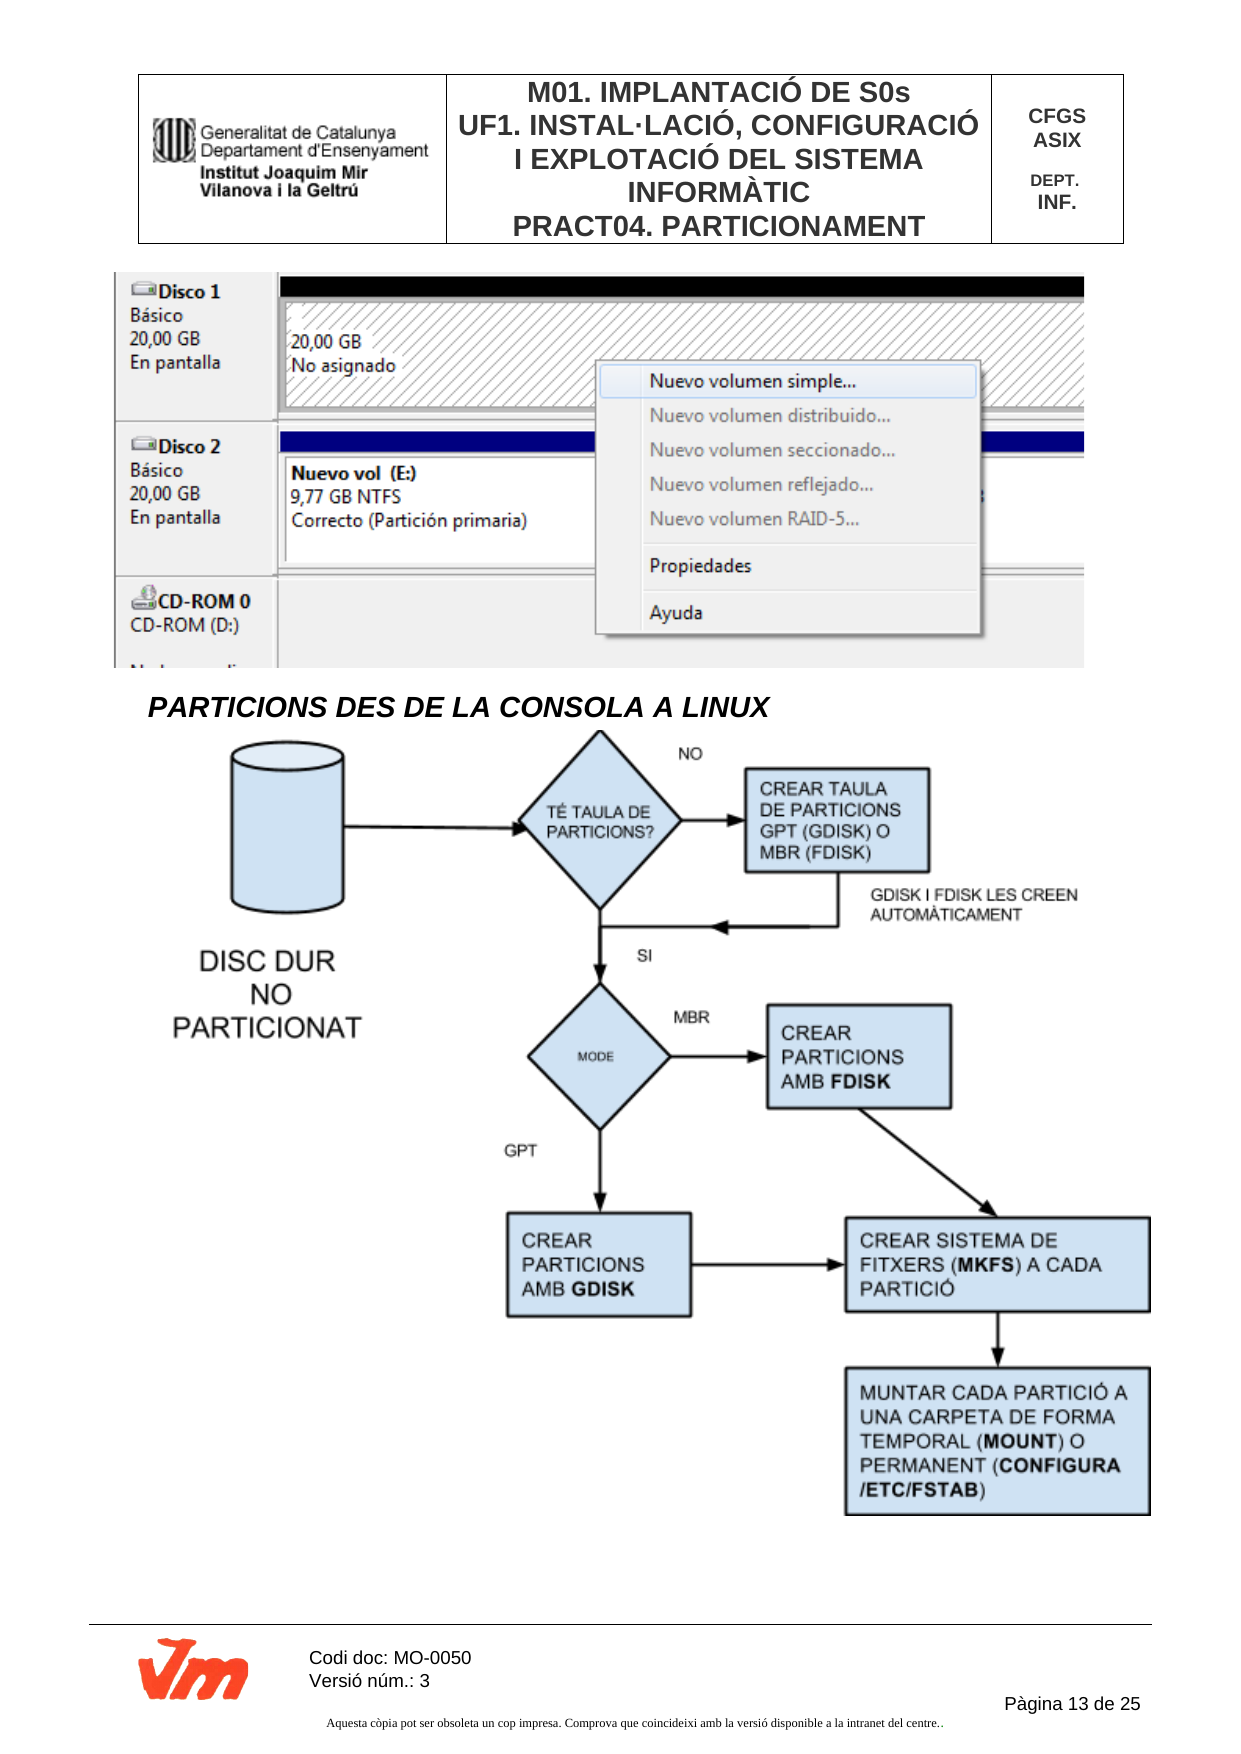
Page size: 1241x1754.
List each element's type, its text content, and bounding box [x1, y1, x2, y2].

picture [138, 1638, 249, 1700]
subtitle PARTICIONS DES DE LA CONSOLA A LINUX [148, 690, 1122, 724]
picture [146, 111, 440, 207]
picture [147, 730, 1151, 1516]
picture [113, 272, 1085, 668]
